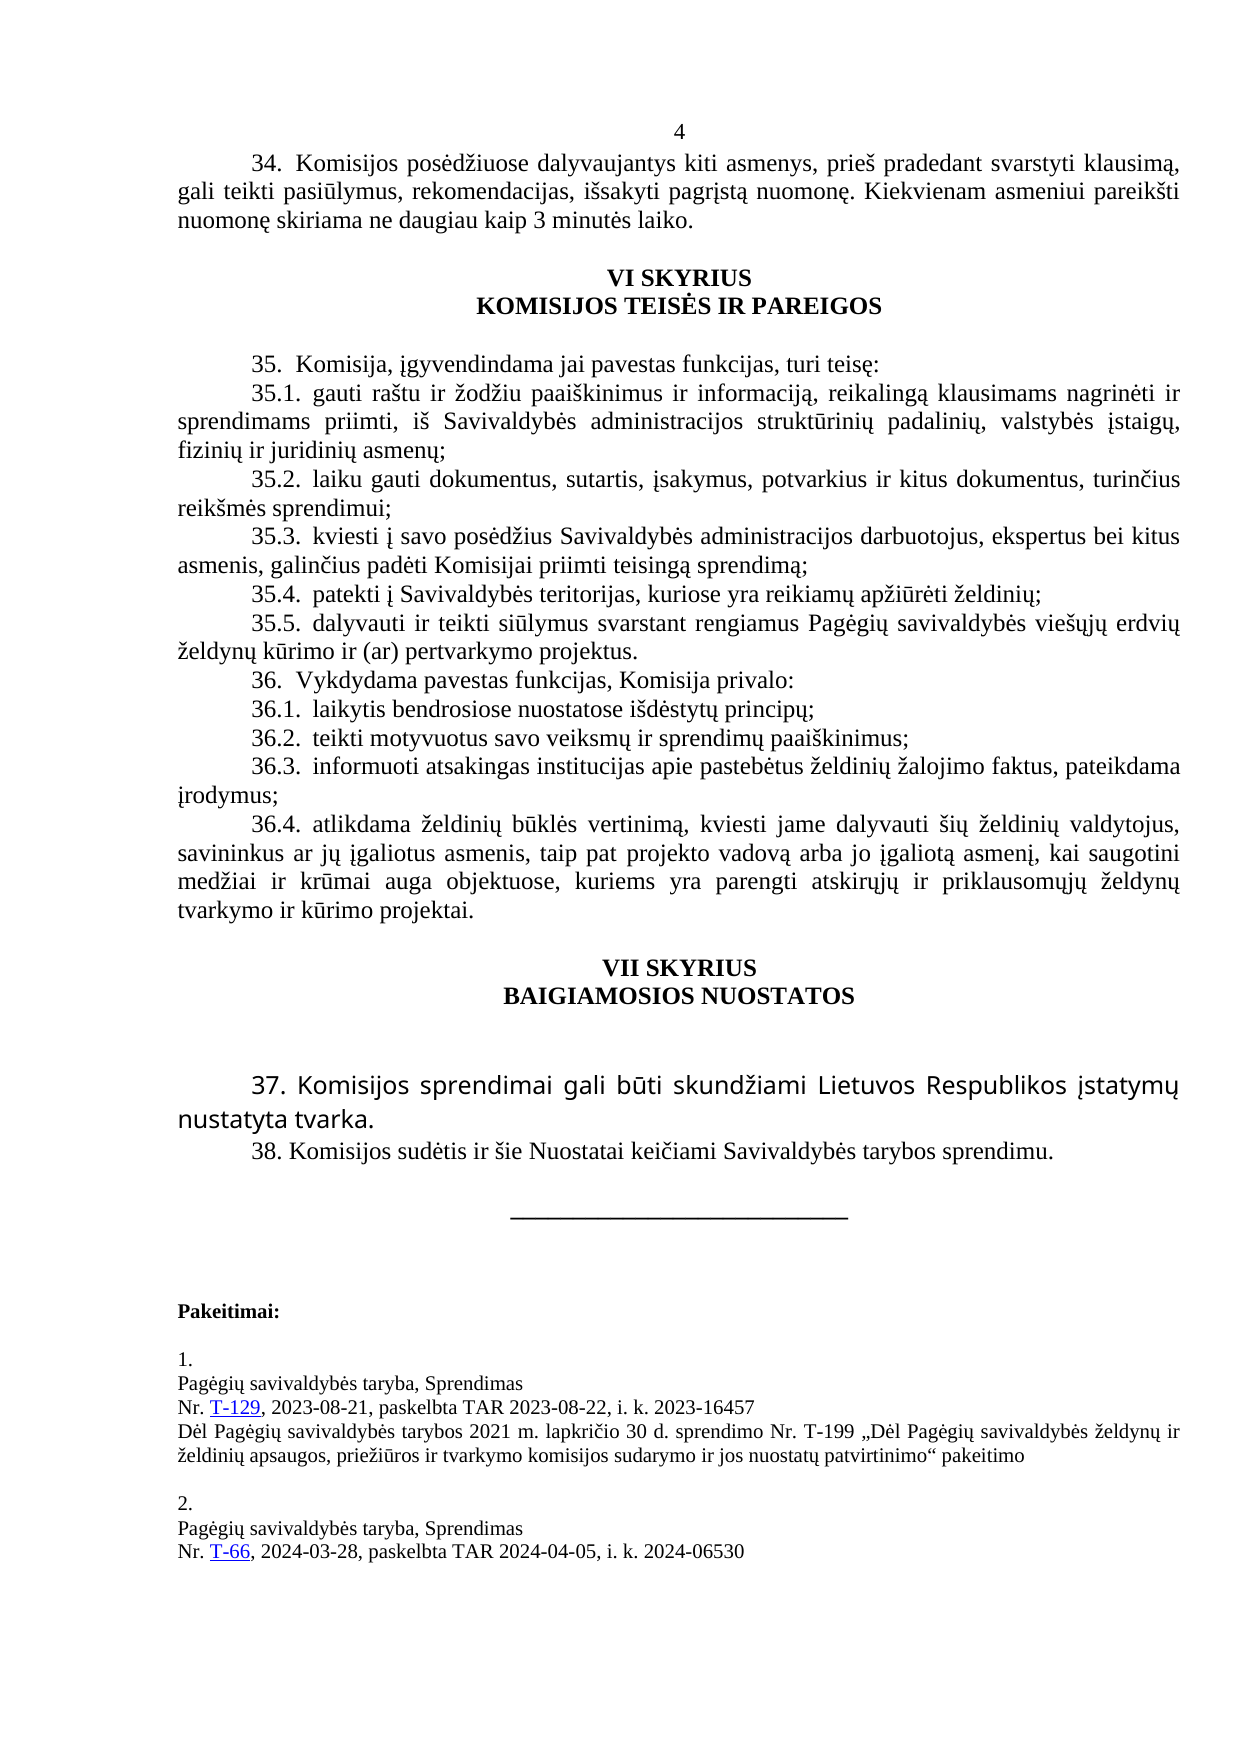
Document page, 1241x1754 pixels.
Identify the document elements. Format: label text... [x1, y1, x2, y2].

text Nr. T-129, 2023-08-21, paskelbta TAR 2023-08-22, i. k. 2023-16457 [177, 1395, 1181, 1419]
text 35.3. kviesti į savo posėdžius Savivaldybės administracijos darbuotojus, ekspertus bei kitus asmenis, galinčius padėti Komisijai priimti teisingą sprendimą; [177, 521, 1181, 579]
text 36.2. teikti motyvuotus savo veiksmų ir sprendimų paaiškinimus; [177, 723, 1181, 751]
text Pagėgių savivaldybės taryba, Sprendimas [177, 1515, 1181, 1539]
text 34. Komisijos posėdžiuose dalyvaujantys kiti asmenys, prieš pradedant svarstyti klausimą, gali teikti pasiūlymus, rekomendacijas, išsakyti pagrįstą nuomonę. Kiekvienam asmeniui pareikšti nuomonę skiriama ne daugiau kaip 3 minutės laiko. [177, 148, 1181, 234]
text 35.1. gauti raštu ir žodžiu paaiškinimus ir informaciją, reikalingą klausimams nagrinėti ir sprendimams priimti, iš Savivaldybės administracijos struktūrinių padalinių, valstybės įstaigų, fizinių ir juridinių asmenų; [177, 378, 1181, 464]
text 36.1. laikytis bendrosiose nuostatose išdėstytų principų; [177, 694, 1181, 723]
text Pagėgių savivaldybės taryba, Sprendimas [177, 1371, 1181, 1395]
text 2. [177, 1491, 1181, 1515]
subtitle VII SKYRIUS [177, 953, 1181, 981]
text Dėl Pagėgių savivaldybės tarybos 2021 m. lapkričio 30 d. sprendimo Nr. T-199 „Dėl Pagėgių savivaldybės želdynų ir želdinių apsaugos, priežiūros ir tvarkymo komisijos sudarymo ir jos nuostatų patvirtinimo“ pakeitimo [177, 1419, 1181, 1467]
text 36.3. informuoti atsakingas institucijas apie pastebėtus želdinių žalojimo faktus, pateikdama įrodymus; [177, 751, 1181, 809]
text 35. Komisija, įgyvendindama jai pavestas funkcijas, turi teisę: [177, 349, 1181, 378]
text 36.4. atlikdama želdinių būklės vertinimą, kviesti jame dalyvauti šių želdinių valdytojus, savininkus ar jų įgaliotus asmenis, taip pat projekto vadovą arba jo įgaliotą asmenį, kai saugotini medžiai ir krūmai auga objektuose, kuriems yra parengti atskirųjų ir priklausomųjų želdynų tvarkymo ir kūrimo projektai. [177, 809, 1181, 924]
subtitle VI SKYRIUS [177, 263, 1181, 291]
text ___________________________ [177, 1193, 1181, 1222]
text 36. Vykdydama pavestas funkcijas, Komisija privalo: [177, 665, 1181, 694]
text 38. Komisijos sudėtis ir šie Nuostatai keičiami Savivaldybės tarybos sprendimu. [177, 1136, 1181, 1164]
text Pakeitimai: [177, 1299, 1181, 1323]
text Nr. T-66, 2024-03-28, paskelbta TAR 2024-04-05, i. k. 2024-06530 [177, 1539, 1181, 1563]
text 1. [177, 1347, 1181, 1371]
subtitle KOMISIJOS TEISĖS IR PAREIGOS [177, 291, 1181, 320]
text 35.2. laiku gauti dokumentus, sutartis, įsakymus, potvarkius ir kitus dokumentus, turinčius reikšmės sprendimui; [177, 464, 1181, 521]
text 35.5. dalyvauti ir teikti siūlymus svarstant rengiamus Pagėgių savivaldybės viešųjų erdvių želdynų kūrimo ir (ar) pertvarkymo projektus. [177, 608, 1181, 665]
text 37. Komisijos sprendimai gali būti skundžiami Lietuvos Respublikos įstatymų nustatyta tvarka. [177, 1068, 1181, 1136]
text 35.4. patekti į Savivaldybės teritorijas, kuriose yra reikiamų apžiūrėti želdinių; [177, 579, 1181, 608]
subtitle BAIGIAMOSIOS NUOSTATOS [177, 981, 1181, 1010]
